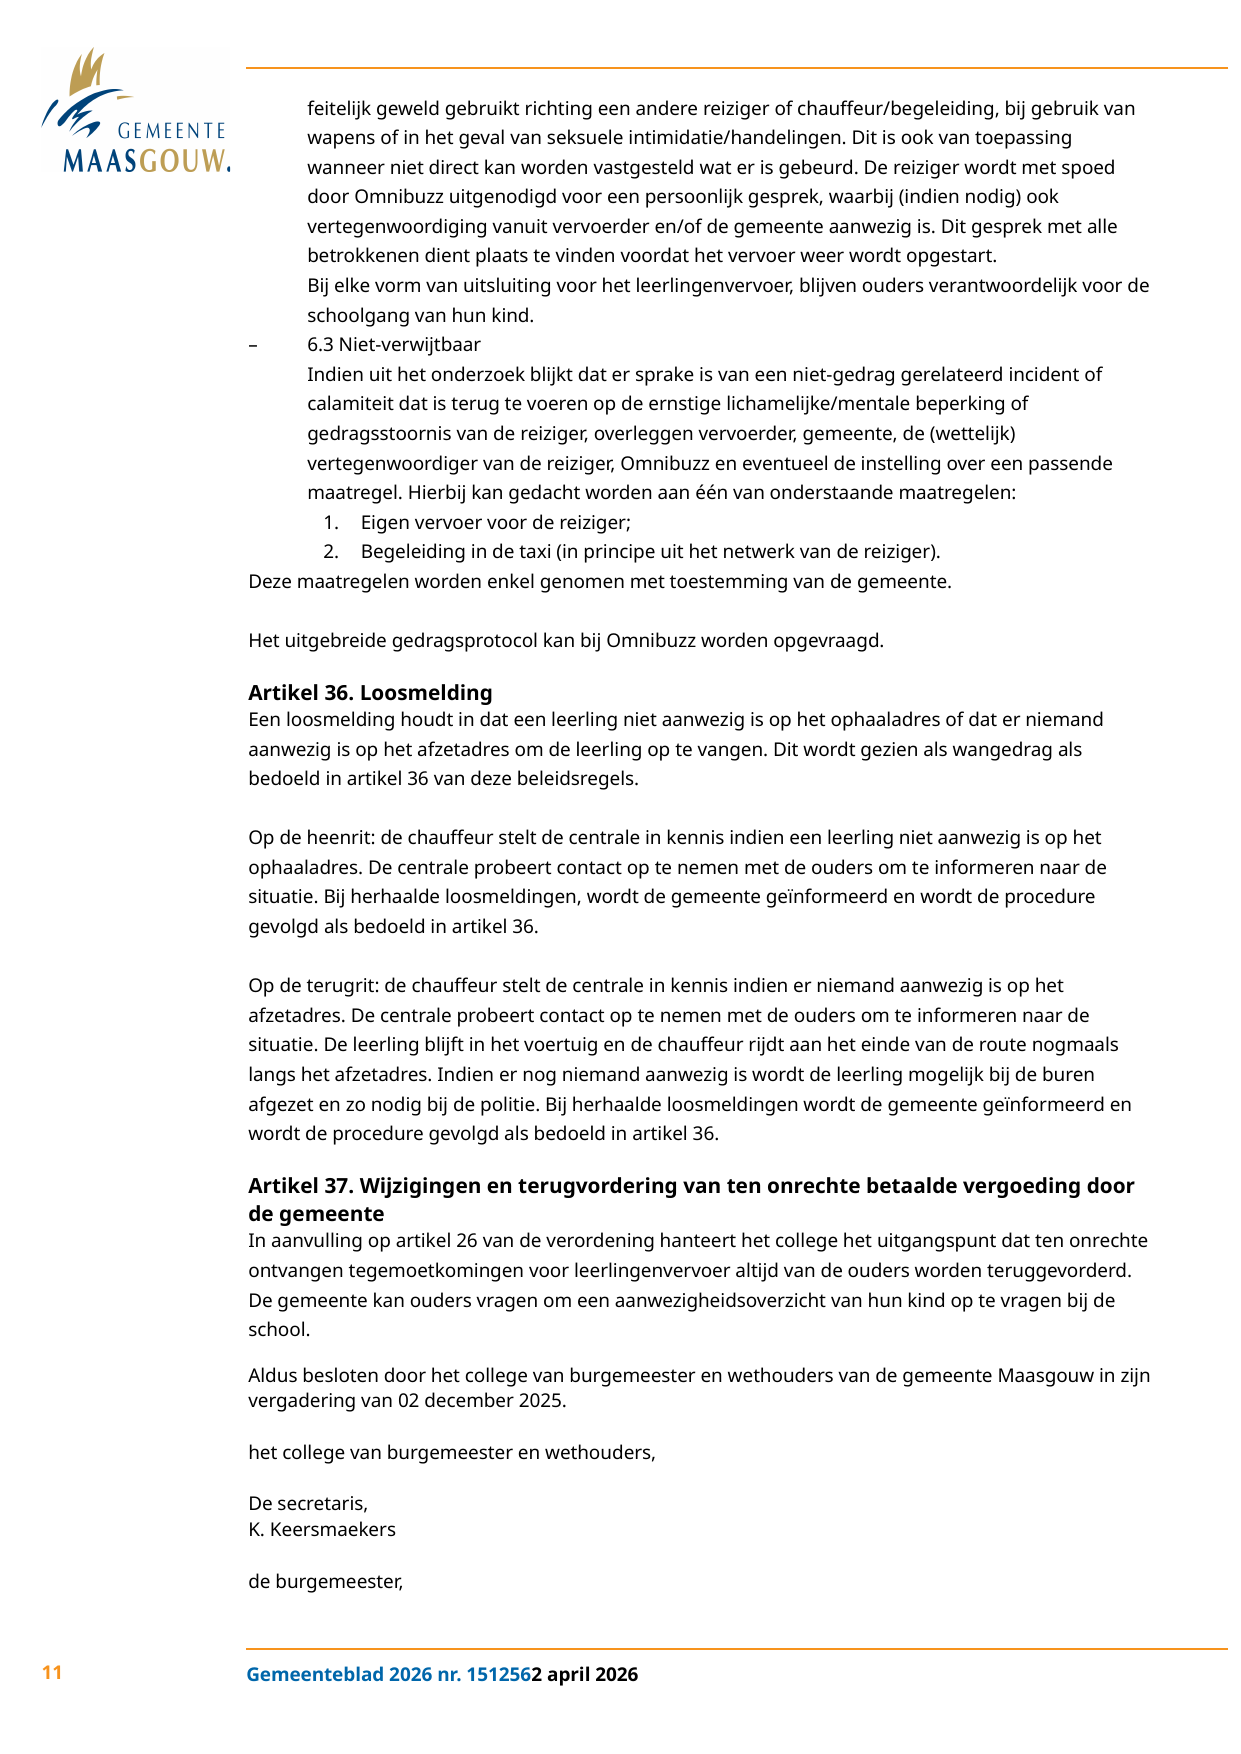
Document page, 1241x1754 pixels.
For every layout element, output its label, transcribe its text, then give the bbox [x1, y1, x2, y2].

text het college van burgemeester en wethouders, [248, 1439, 1152, 1465]
text Op de terugrit: de chauffeur stelt de centrale in kennis indien er niemand aanwezig is op het afzetadres. De centrale probeert contact op te nemen met de ouders om te informeren naar de situatie. De leerling blijft in het voertuig en de chauffeur rijdt aan het einde van de route nogmaals langs het afzetadres. Indien er nog niemand aanwezig is wordt de leerling mogelijk bij de buren afgezet en zo nodig bij de politie. Bij herhaalde loosmeldingen wordt de gemeente geïnformeerd en wordt de procedure gevolgd als bedoeld in artikel 36. [248, 972, 1152, 1146]
text De secretaris, [248, 1491, 1152, 1516]
list Begeleiding in de taxi (in principe uit het netwerk van de reiziger). [323, 538, 1152, 564]
list 6.3 Niet-verwijtbaar [248, 331, 1152, 357]
text Op de heenrit: de chauffeur stelt de centrale in kennis indien een leerling niet aanwezig is op het ophaaladres. De centrale probeert contact op te nemen met de ouders om te informeren naar de situatie. Bij herhaalde loosmeldingen, wordt de gemeente geïnformeerd en wordt de procedure gevolgd als bedoeld in artikel 36. [248, 824, 1152, 939]
text Deze maatregelen worden enkel genomen met toestemming van de gemeente. [248, 568, 1152, 594]
picture [41, 47, 231, 172]
text Artikel 37. Wijzigingen en terugvordering van ten onrechte betaalde vergoeding door de gemeente [248, 1171, 1152, 1228]
text K. Keersmaekers [248, 1516, 1152, 1542]
text Een loosmelding houdt in dat een leerling niet aanwezig is op het ophaaladres of dat er niemand aanwezig is op het afzetadres om de leerling op te vangen. Dit wordt gezien als wangedrag als bedoeld in artikel 36 van deze beleidsregels. [248, 706, 1152, 791]
text Artikel 36. Loosmelding [248, 678, 1152, 706]
text Aldus besloten door het college van burgemeester en wethouders van de gemeente Maasgouw in zijn vergadering van 02 december 2025. [248, 1362, 1152, 1413]
text Het uitgebreide gedragsprotocol kan bij Omnibuzz worden opgevraagd. [248, 627, 1152, 653]
text de burgemeester, [248, 1568, 1152, 1593]
list Indien uit het onderzoek blijkt dat er sprake is van een niet-gedrag gerelateerd incident of calamiteit dat is terug te voeren op de ernstige lichamelijke/mentale beperking of gedragsstoornis van de reiziger, overleggen vervoerder, gemeente, de (wettelijk) vertegenwoordiger van de reiziger, Omnibuzz en eventueel de instelling over een passende maatregel. Hierbij kan gedacht worden aan één van onderstaande maatregelen: [248, 361, 1152, 505]
list Eigen vervoer voor de reiziger; [323, 509, 1152, 535]
list feitelijk geweld gebruikt richting een andere reiziger of chauffeur/begeleiding, bij gebruik van wapens of in het geval van seksuele intimidatie/handelingen. Dit is ook van toepassing wanneer niet direct kan worden vastgesteld wat er is gebeurd. De reiziger wordt met spoed door Omnibuzz uitgenodigd voor een persoonlijk gesprek, waarbij (indien nodig) ook vertegenwoordiging vanuit vervoerder en/of de gemeente aanwezig is. Dit gesprek met alle betrokkenen dient plaats te vinden voordat het vervoer weer wordt opgestart. [248, 95, 1152, 268]
list Bij elke vorm van uitsluiting voor het leerlingenvervoer, blijven ouders verantwoordelijk voor de schoolgang van hun kind. [248, 272, 1152, 328]
text In aanvulling op artikel 26 van de verordening hanteert het college het uitgangspunt dat ten onrechte ontvangen tegemoetkomingen voor leerlingenvervoer altijd van de ouders worden teruggevorderd. De gemeente kan ouders vragen om een aanwezigheidsoverzicht van hun kind op te vragen bij de school. [248, 1228, 1152, 1342]
